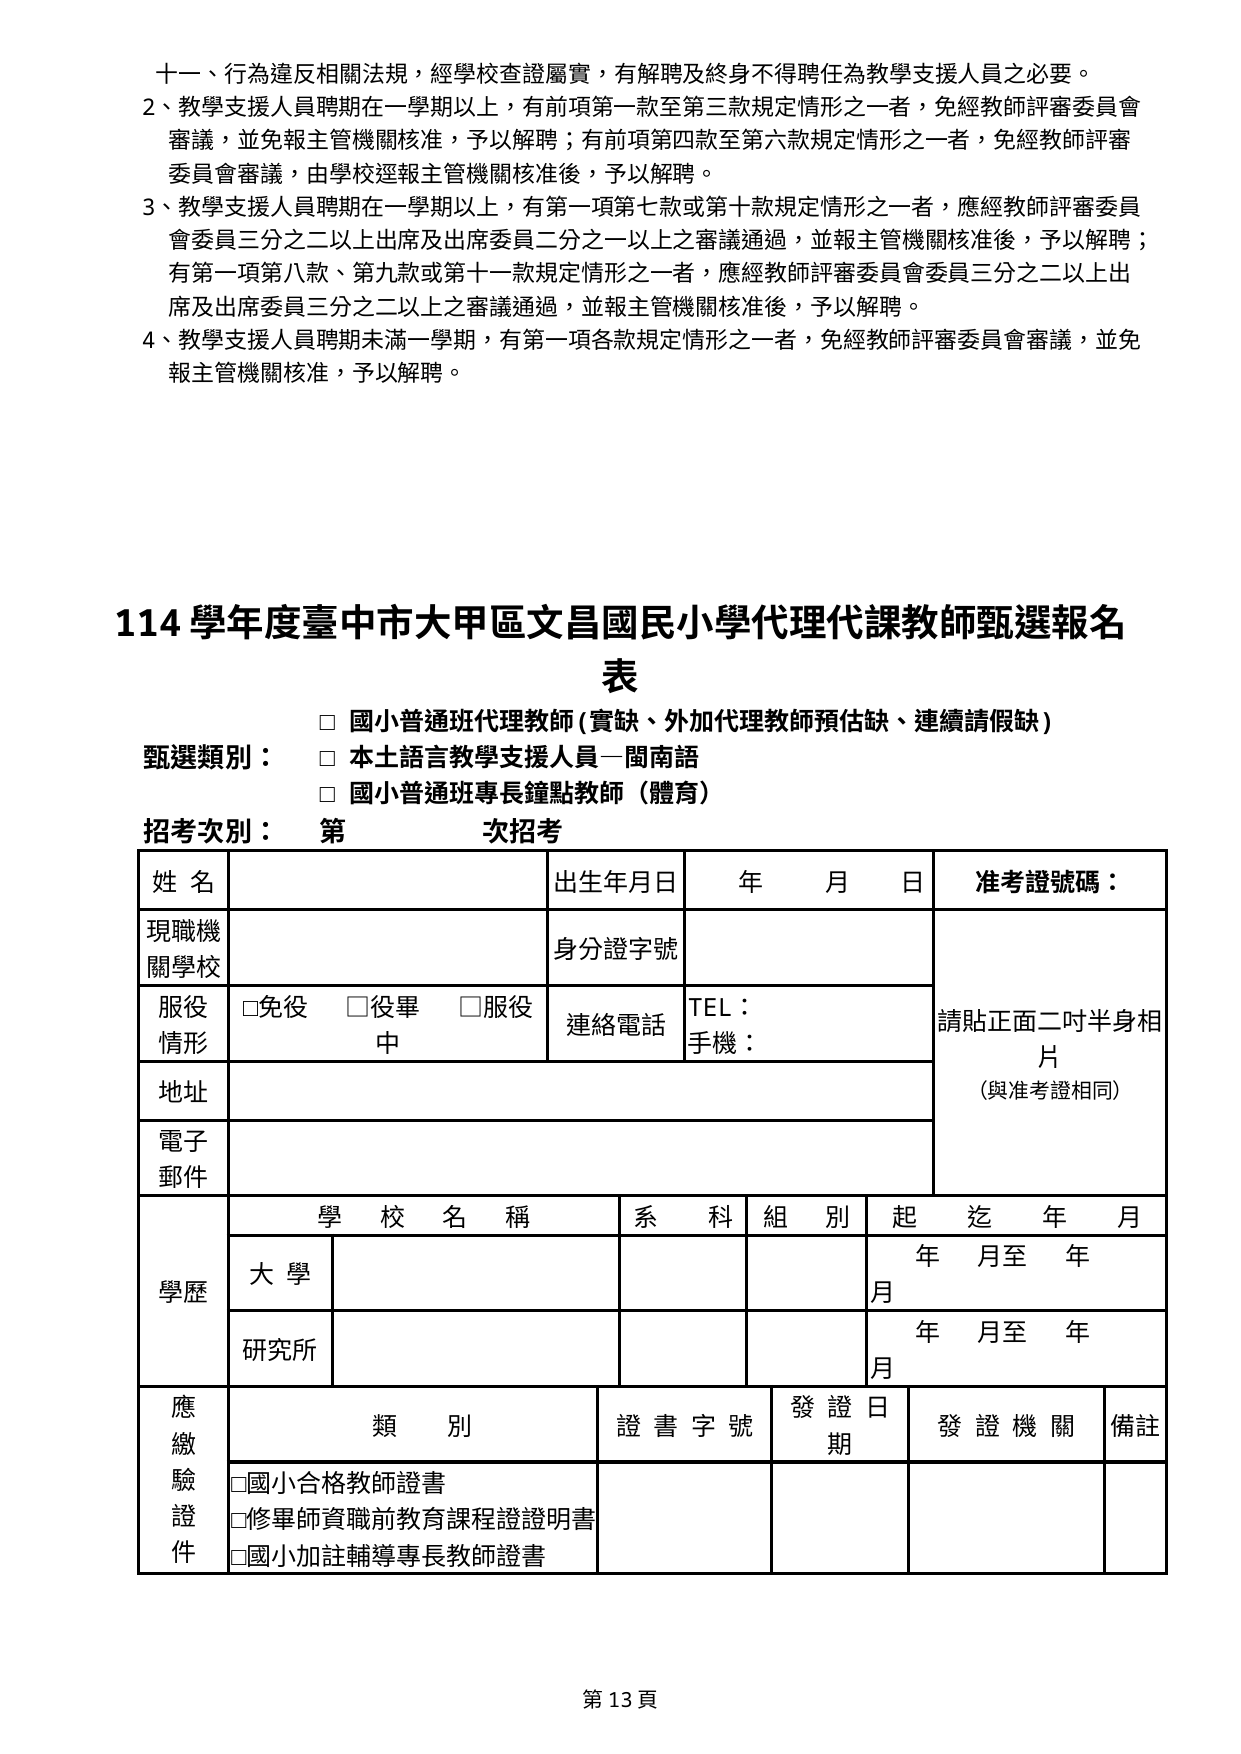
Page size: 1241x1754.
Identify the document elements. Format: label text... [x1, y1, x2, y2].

table_cell [599, 1464, 770, 1572]
table_cell 年 月至 年 月 [868, 1312, 1165, 1385]
table_cell 招考次別： [114, 810, 308, 849]
table_cell 年 月至 年 月 [868, 1237, 1165, 1309]
table_cell 連絡電話 [549, 987, 683, 1059]
table_cell 地址 [140, 1063, 227, 1118]
table_cell 備註 [1106, 1388, 1165, 1460]
table_cell [686, 911, 932, 984]
table_cell [334, 1237, 618, 1309]
text 3、教學支援人員聘期在一學期以上，有第一項第七款或第十款規定情形之一者，應經教師評審委員會委員三分之二以上出席及出席委員二分之一以上之審議通過，並報主管機關核准後，予以解聘；有第一項第八款、第九款或第十一款規定情形之一者，應經教師評審委員會委員三分之二以上出席及出席委員三分之二以上之審議通過，並報主管機關核准後，予以解聘。 [142, 189, 1141, 322]
table_cell 姓 名 [140, 852, 227, 908]
table_cell 學歷 [140, 1197, 227, 1385]
table_cell [1152, 810, 1167, 849]
table_cell [748, 1312, 865, 1385]
table_cell [114, 1119, 137, 1194]
table_cell [114, 908, 137, 984]
table_cell □國小合格教師證書 □修畢師資職前教育課程證證明書 □國小加註輔導專長教師證書 [230, 1464, 596, 1572]
table_cell 系 科 [621, 1197, 745, 1233]
table_cell TEL： 手機： [686, 987, 932, 1059]
table_cell 電子 郵件 [140, 1122, 227, 1194]
table_cell 服役 情形 [140, 987, 227, 1059]
table_cell 年 月 日 [686, 852, 932, 908]
table_cell [230, 852, 546, 908]
table_cell [1106, 1464, 1165, 1572]
table_cell [114, 984, 137, 1059]
text 4、教學支援人員聘期未滿一學期，有第一項各款規定情形之一者，免經教師評審委員會審議，並免報主管機關核准，予以解聘。 [142, 322, 1141, 388]
table_cell [114, 1234, 137, 1309]
table_cell [114, 1060, 137, 1118]
table_cell [334, 1312, 618, 1385]
table_cell [114, 1309, 137, 1385]
table_cell 請貼正面二吋半身相片 （與准考證相同） [935, 911, 1165, 1194]
table_cell [114, 1385, 137, 1460]
table_cell [114, 1194, 137, 1233]
table_cell 學 校 名 稱 [230, 1197, 618, 1233]
table_header 甄選類別： [114, 701, 308, 810]
table_header □ 國小普通班代理教師(實缺、外加代理教師預估缺、連續請假缺) □ 本土語言教學支援人員―閩南語 □ 國小普通班專長鐘點教師（體育） [308, 701, 1152, 810]
table_cell [748, 1237, 865, 1309]
table_cell 類 別 [230, 1388, 596, 1460]
table_cell 身分證字號 [549, 911, 683, 984]
table_cell [773, 1464, 907, 1572]
table_header [1152, 701, 1167, 810]
table_cell 大 學 [230, 1237, 331, 1309]
table_cell [230, 911, 546, 984]
text 2、教學支援人員聘期在一學期以上，有前項第一款至第三款規定情形之一者，免經教師評審委員會審議，並免報主管機關核准，予以解聘；有前項第四款至第六款規定情形之一者，免經教師評審委員會審議，由學校逕報主管機關核准後，予以解聘。 [142, 89, 1141, 189]
table_cell 組 別 [748, 1197, 865, 1233]
table_cell 發 證 日 期 [773, 1388, 907, 1460]
table_cell 證 書 字 號 [599, 1388, 770, 1460]
table_cell [114, 849, 137, 908]
table_cell □免役 □役畢 □服役中 [230, 987, 546, 1059]
table_cell [910, 1464, 1103, 1572]
table_cell 現職機關學校 [140, 911, 227, 984]
table_cell [230, 1063, 932, 1118]
table_cell [230, 1122, 932, 1194]
text 十一、行為違反相關法規，經學校查證屬實，有解聘及終身不得聘任為教學支援人員之必要。 [156, 56, 1141, 89]
table_cell 研究所 [230, 1312, 331, 1385]
table_cell 第 次招考 [308, 810, 1152, 849]
table_cell [114, 1460, 137, 1572]
table_cell 出生年月日 [549, 852, 683, 908]
table_cell 准考證號碼： [935, 852, 1165, 908]
table_cell [621, 1312, 745, 1385]
table_cell 起 迄 年 月 [868, 1197, 1165, 1233]
table_cell [621, 1237, 745, 1309]
table_cell 發 證 機 關 [910, 1388, 1103, 1460]
table_cell 應 繳 驗 證 件 [140, 1388, 227, 1572]
text 114學年度臺中市大甲區文昌國民小學代理代課教師甄選報名表 [99, 592, 1141, 701]
